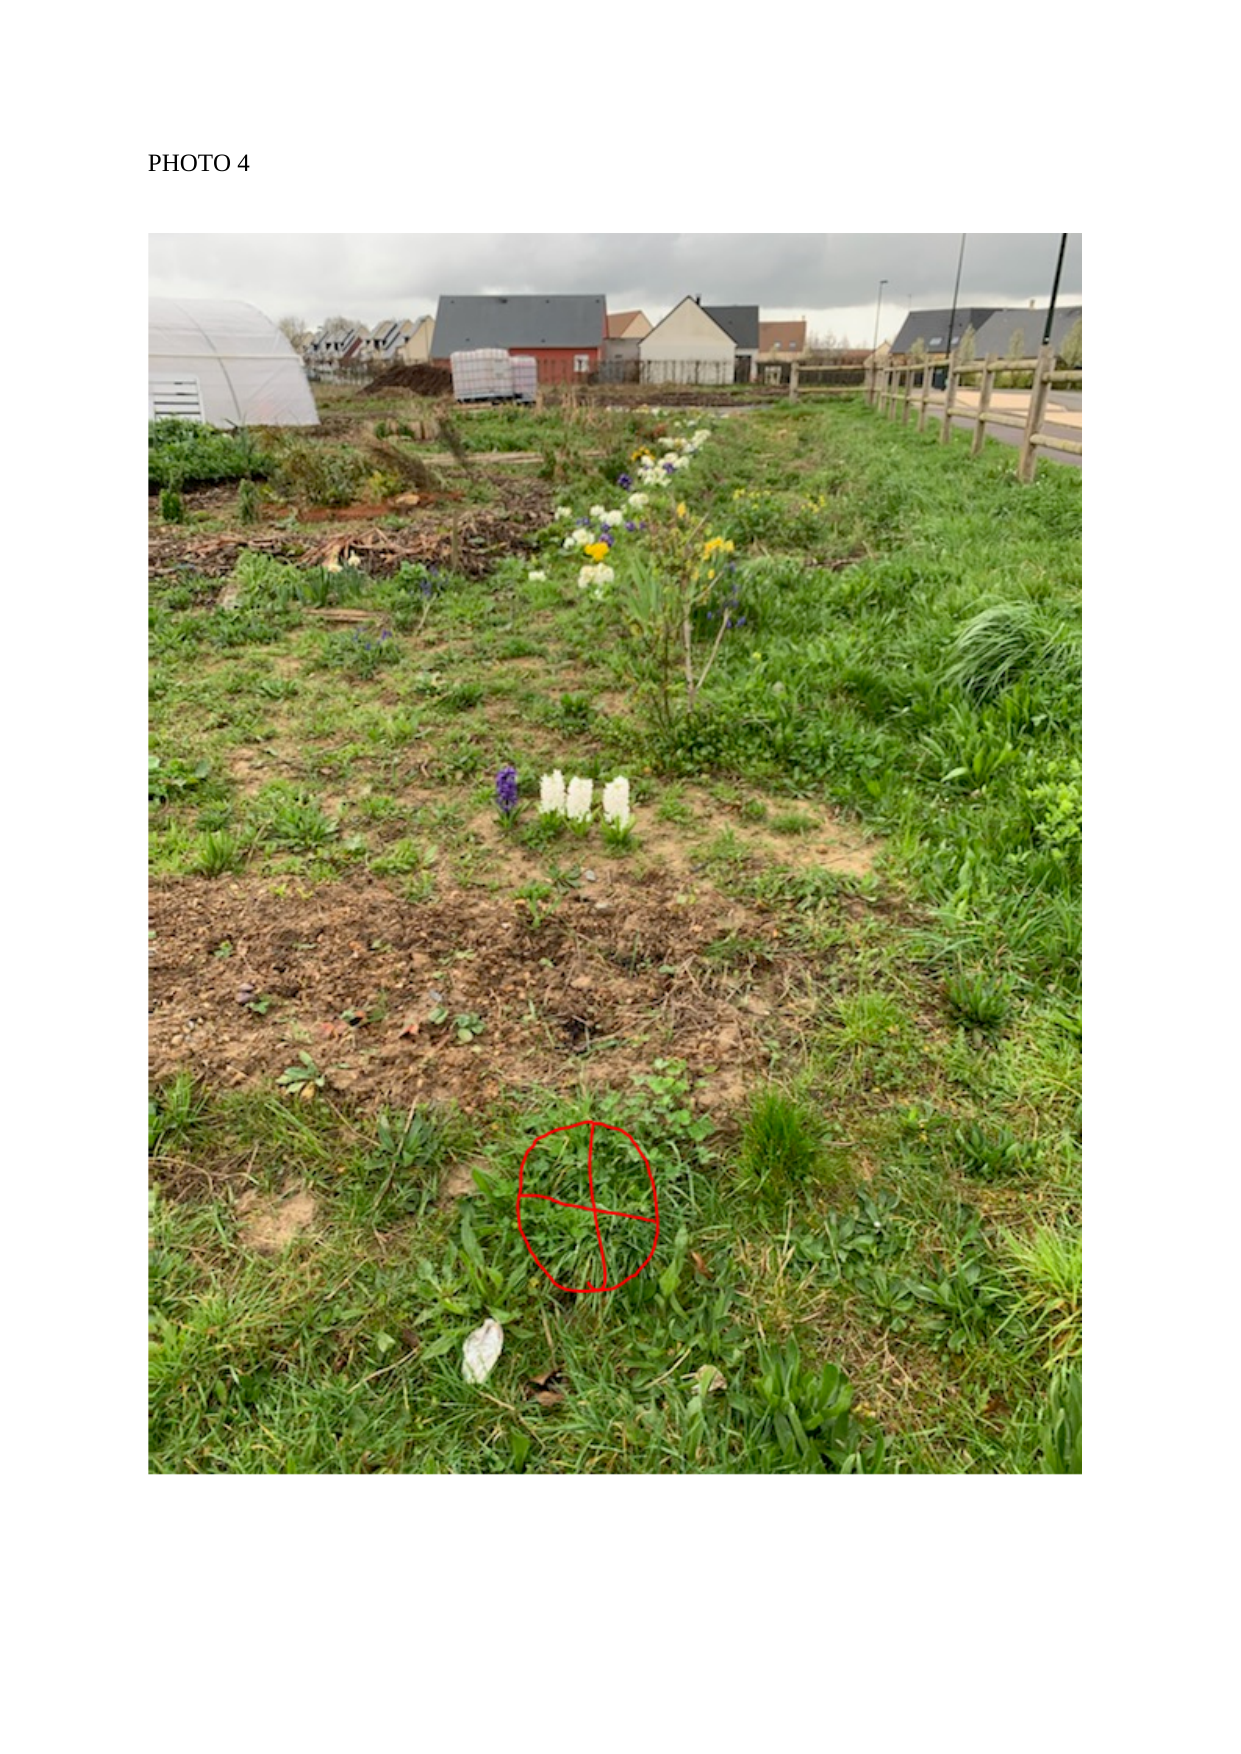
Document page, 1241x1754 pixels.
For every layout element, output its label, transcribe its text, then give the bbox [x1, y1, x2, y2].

picture [147, 233, 1082, 1476]
text PHOTO 4 [148, 148, 1093, 176]
